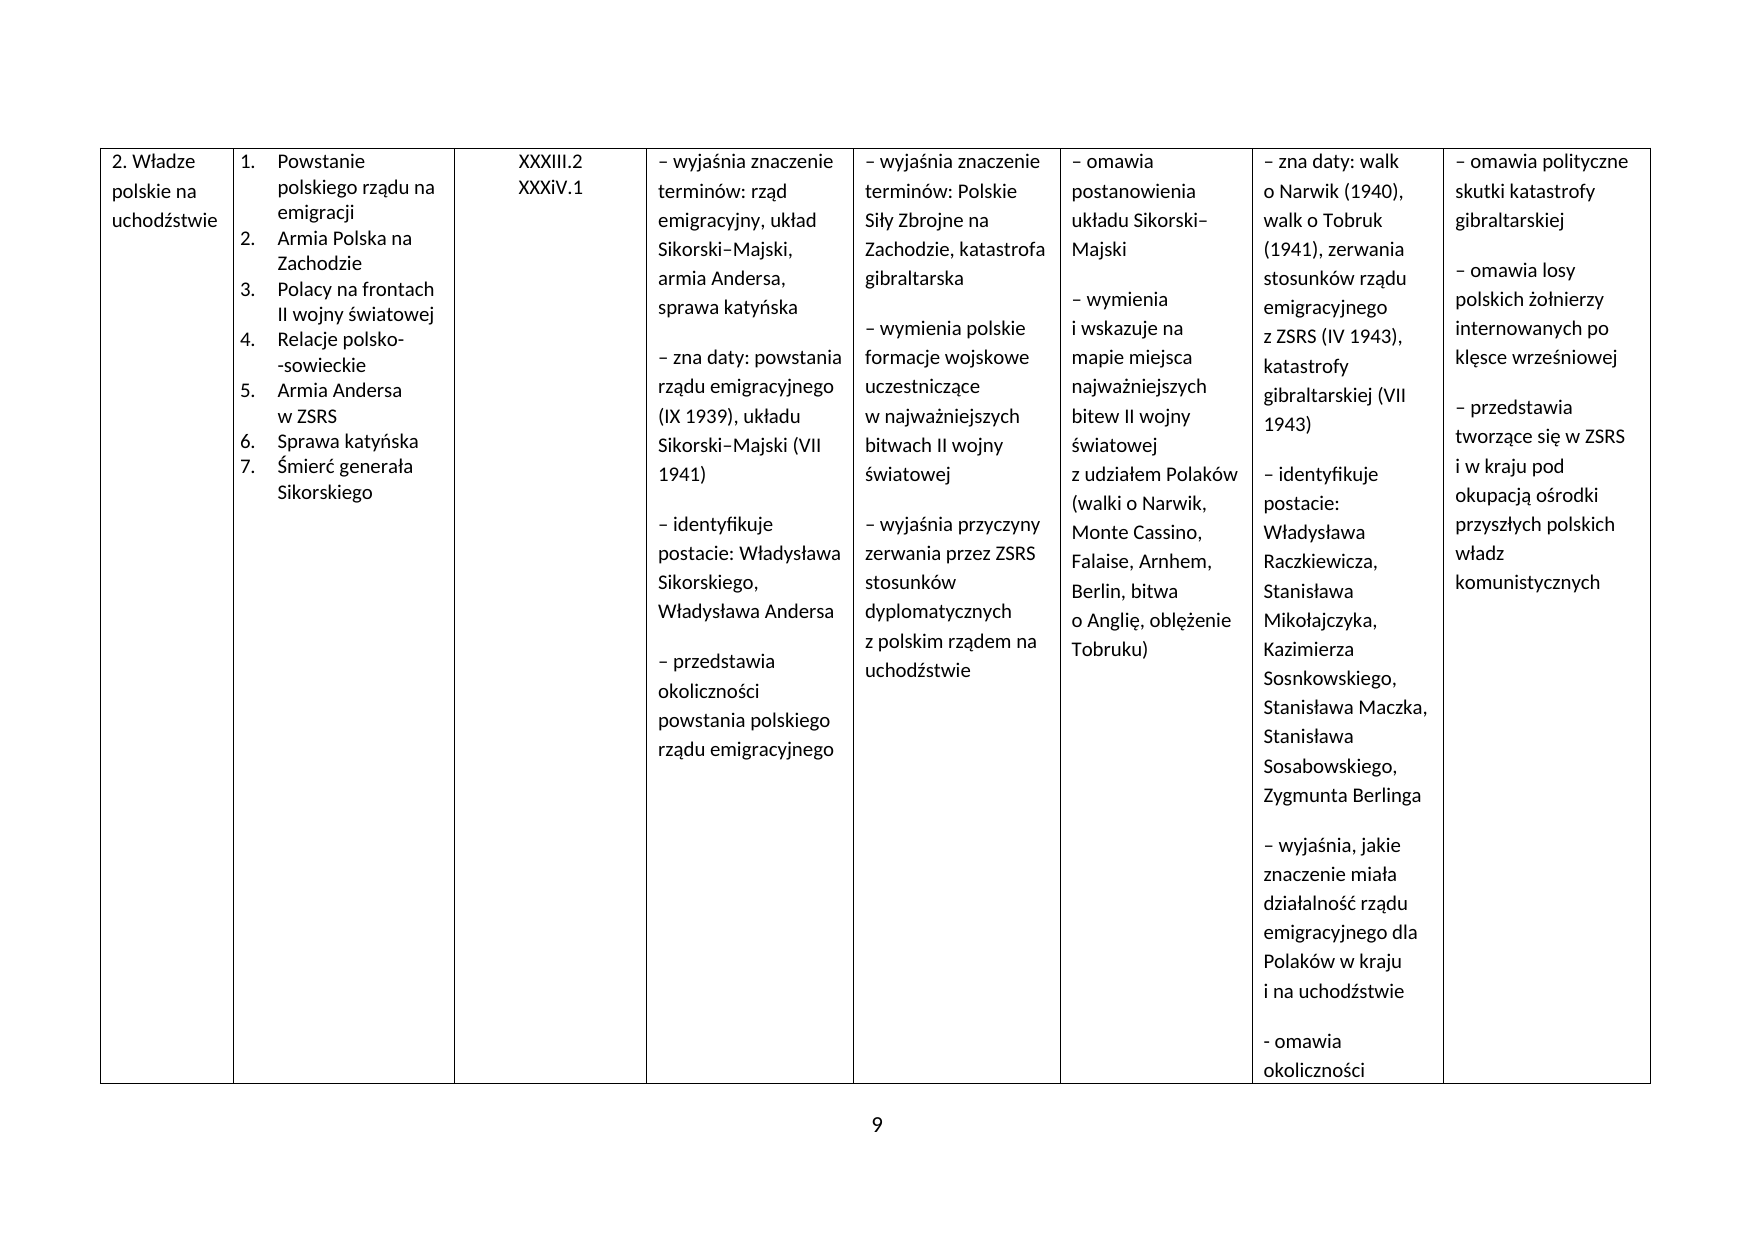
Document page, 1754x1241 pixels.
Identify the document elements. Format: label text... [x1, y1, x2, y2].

table_cell – zna daty: walk o Narwik (1940), walk o Tobruk (1941), zerwania stosunków rządu emigracyjnego z ZSRS (IV 1943), katastrofy gibraltarskiej (VII 1943) – identyfikuje postacie: Władysława Raczkiewicza, Stanisława Mikołajczyka, Kazimierza Sosnkowskiego, Stanisława Maczka, Stanisława Sosabowskiego, Zygmunta Berlinga – wyjaśnia, jakie znaczenie miała działalność rządu emigracyjnego dla Polaków w kraju i na uchodźstwie - omawia okoliczności [1253, 149, 1443, 1082]
table_cell – wyjaśnia znaczenie terminów: Polskie Siły Zbrojne na Zachodzie, katastrofa gibraltarska – wymienia polskie formacje wojskowe uczestniczące w najważniejszych bitwach II wojny światowej – wyjaśnia przyczyny zerwania przez ZSRS stosunków dyplomatycznych z polskim rządem na uchodźstwie [854, 149, 1060, 1082]
table_cell – omawia postanowienia układu Sikorski–Majski – wymienia i wskazuje na mapie miejsca najważniejszych bitew II wojny światowej z udziałem Polaków (walki o Narwik, Monte Cassino, Falaise, Arnhem, Berlin, bitwa o Anglię, oblężenie Tobruku) [1061, 149, 1252, 1082]
table_cell XXXIII.2 XXXiV.1 [455, 149, 646, 1082]
table_cell Powstanie polskiego rządu na emigracji Armia Polska na Zachodzie Polacy na frontach II wojny światowej Relacje polsko- -sowieckie Armia Andersa w ZSRS Sprawa katyńska Śmierć generała Sikorskiego [234, 149, 454, 1082]
table_cell – wyjaśnia znaczenie terminów: rząd emigracyjny, układ Sikorski–Majski, armia Andersa, sprawa katyńska – zna daty: powstania rządu emigracyjnego (IX 1939), układu Sikorski–Majski (VII 1941) – identyfikuje postacie: Władysława Sikorskiego, Władysława Andersa – przedstawia okoliczności powstania polskiego rządu emigracyjnego [647, 149, 853, 1082]
table_cell – omawia polityczne skutki katastrofy gibraltarskiej – omawia losy polskich żołnierzy internowanych po klęsce wrześniowej – przedstawia tworzące się w ZSRS i w kraju pod okupacją ośrodki przyszłych polskich władz komunistycznych [1444, 149, 1650, 1082]
table_cell 2. Władze polskie na uchodźstwie [101, 149, 233, 1082]
